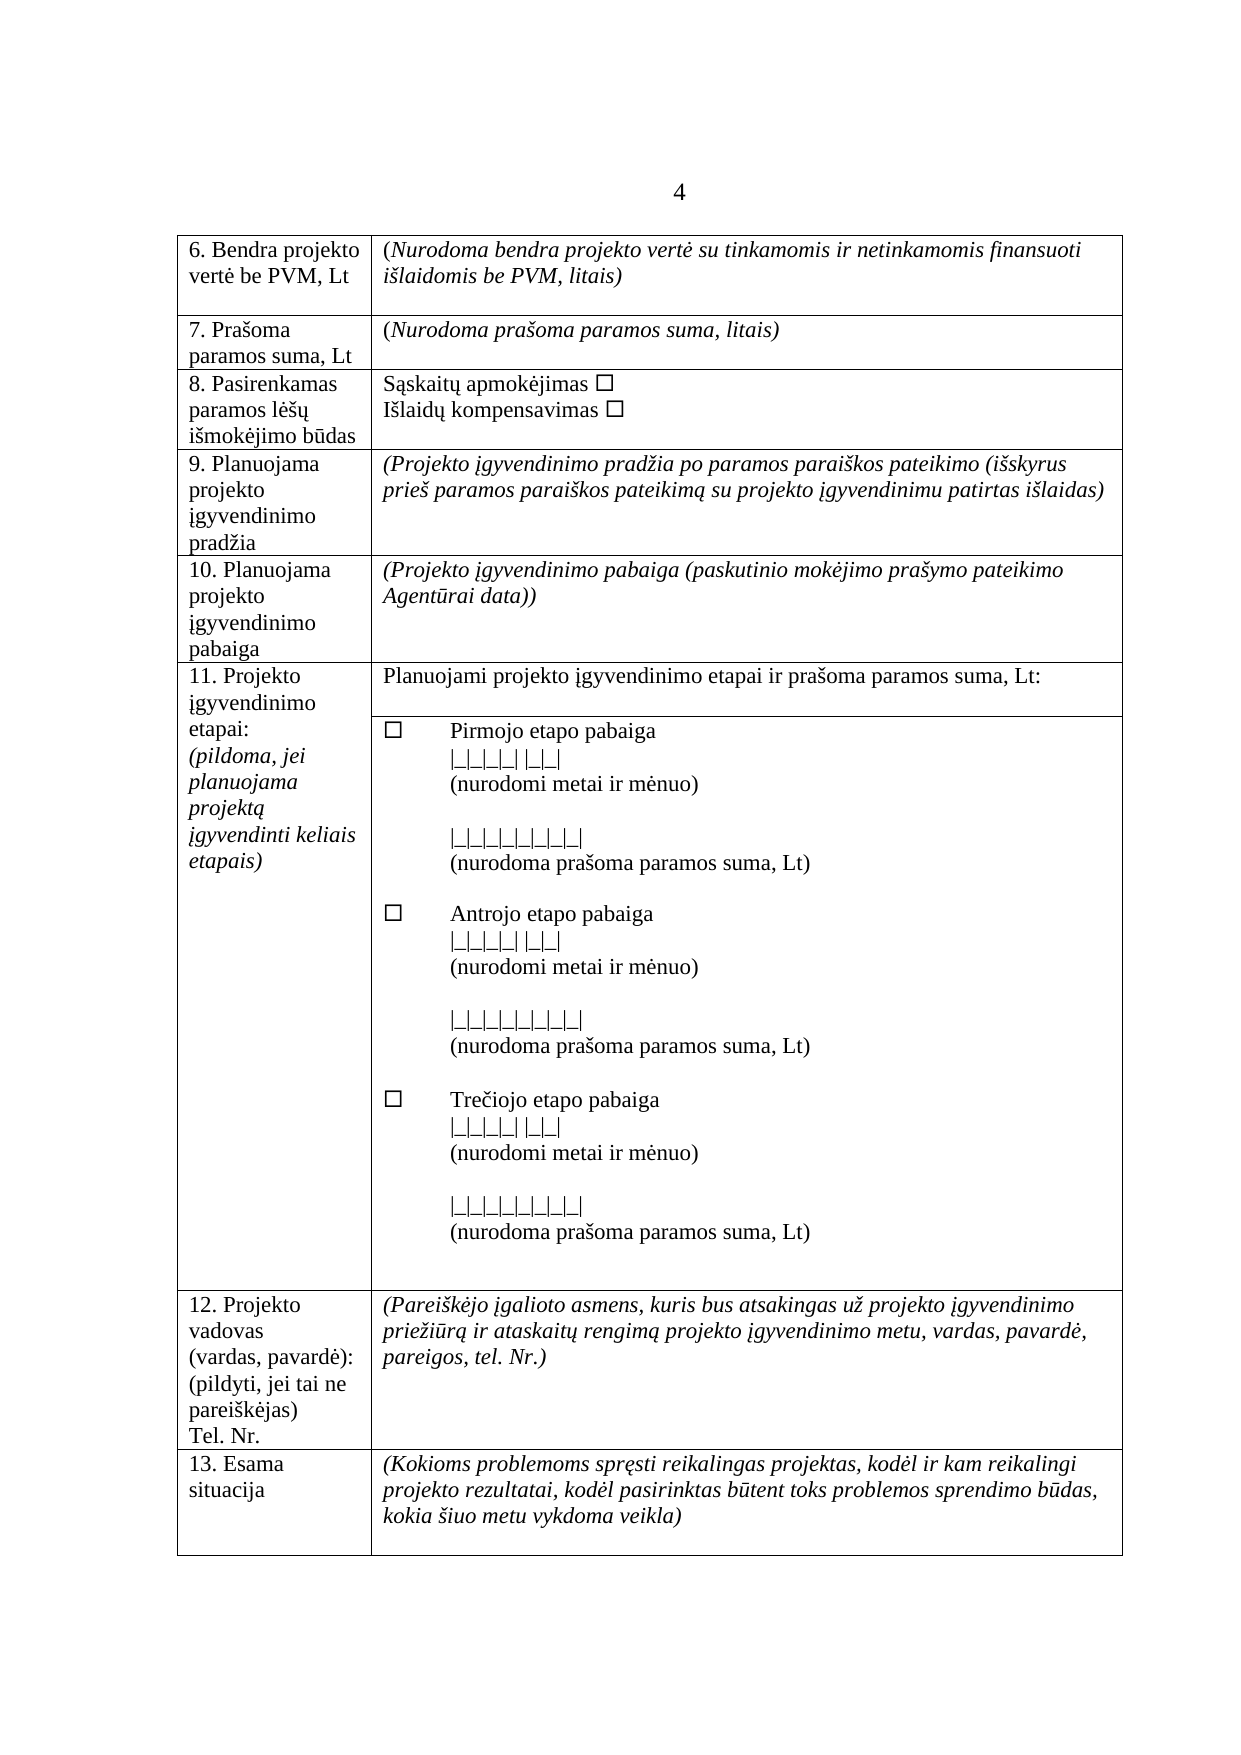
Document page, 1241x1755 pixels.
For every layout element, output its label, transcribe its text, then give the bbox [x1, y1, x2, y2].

table_cell 6. Bendra projekto vertė be PVM, Lt [178, 236, 371, 315]
table_cell (Kokioms problemoms spręsti reikalingas projektas, kodėl ir kam reikalingi projekto rezultatai, kodėl pasirinktas būtent toks problemos sprendimo būdas, kokia šiuo metu vykdoma veikla) [372, 1450, 1122, 1555]
table_cell 9. Planuojama projekto įgyvendinimo pradžia [178, 450, 371, 555]
table_cell Antrojo etapo pabaiga |_|_|_|_| |_|_| (nurodomi metai ir mėnuo) |_|_|_|_|_|_|_|_| (nurodoma prašoma paramos suma, Lt) [439, 899, 1122, 1085]
table_cell (Projekto įgyvendinimo pradžia po paramos paraiškos pateikimo (išskyrus prieš paramos paraiškos pateikimą su projekto įgyvendinimu patirtas išlaidas) [372, 450, 1122, 555]
table_cell 11. Projekto įgyvendinimo etapai: (pildoma, jei planuojama projektą įgyvendinti keliais etapais) [178, 663, 371, 1290]
table_cell [] [372, 899, 438, 1085]
table_cell 8. Pasirenkamas paramos lėšų išmokėjimo būdas [178, 370, 371, 449]
table_cell 10. Planuojama projekto įgyvendinimo pabaiga [178, 556, 371, 662]
table_cell (Pareiškėjo įgalioto asmens, kuris bus atsakingas už projekto įgyvendinimo priežiūrą ir ataskaitų rengimą projekto įgyvendinimo metu, vardas, pavardė, pareigos, tel. Nr.) [372, 1291, 1122, 1449]
table_cell (Nurodoma bendra projekto vertė su tinkamomis ir netinkamomis finansuoti išlaidomis be PVM, litais) [372, 236, 1122, 315]
table_cell (Projekto įgyvendinimo pabaiga (paskutinio mokėjimo prašymo pateikimo Agentūrai data)) [372, 556, 1122, 662]
table_cell Planuojami projekto įgyvendinimo etapai ir prašoma paramos suma, Lt: [372, 663, 1122, 716]
table_cell Sąskaitų apmokėjimas [] Išlaidų kompensavimas [] [372, 370, 1122, 449]
table_cell Pirmojo etapo pabaiga |_|_|_|_| |_|_| (nurodomi metai ir mėnuo) |_|_|_|_|_|_|_|_| (nurodoma prašoma paramos suma, Lt) [439, 717, 1122, 899]
table_cell [] [372, 717, 438, 899]
table_cell [] [372, 1085, 438, 1290]
table_cell 7. Prašoma paramos suma, Lt [178, 316, 371, 368]
table_cell (Nurodoma prašoma paramos suma, litais) [372, 316, 1122, 368]
table_cell 13. Esama situacija [178, 1450, 371, 1555]
table_cell 12. Projekto vadovas (vardas, pavardė): (pildyti, jei tai ne pareiškėjas) Tel. Nr. [178, 1291, 371, 1449]
table_cell Trečiojo etapo pabaiga |_|_|_|_| |_|_| (nurodomi metai ir mėnuo) |_|_|_|_|_|_|_|_| (nurodoma prašoma paramos suma, Lt) [439, 1085, 1122, 1290]
